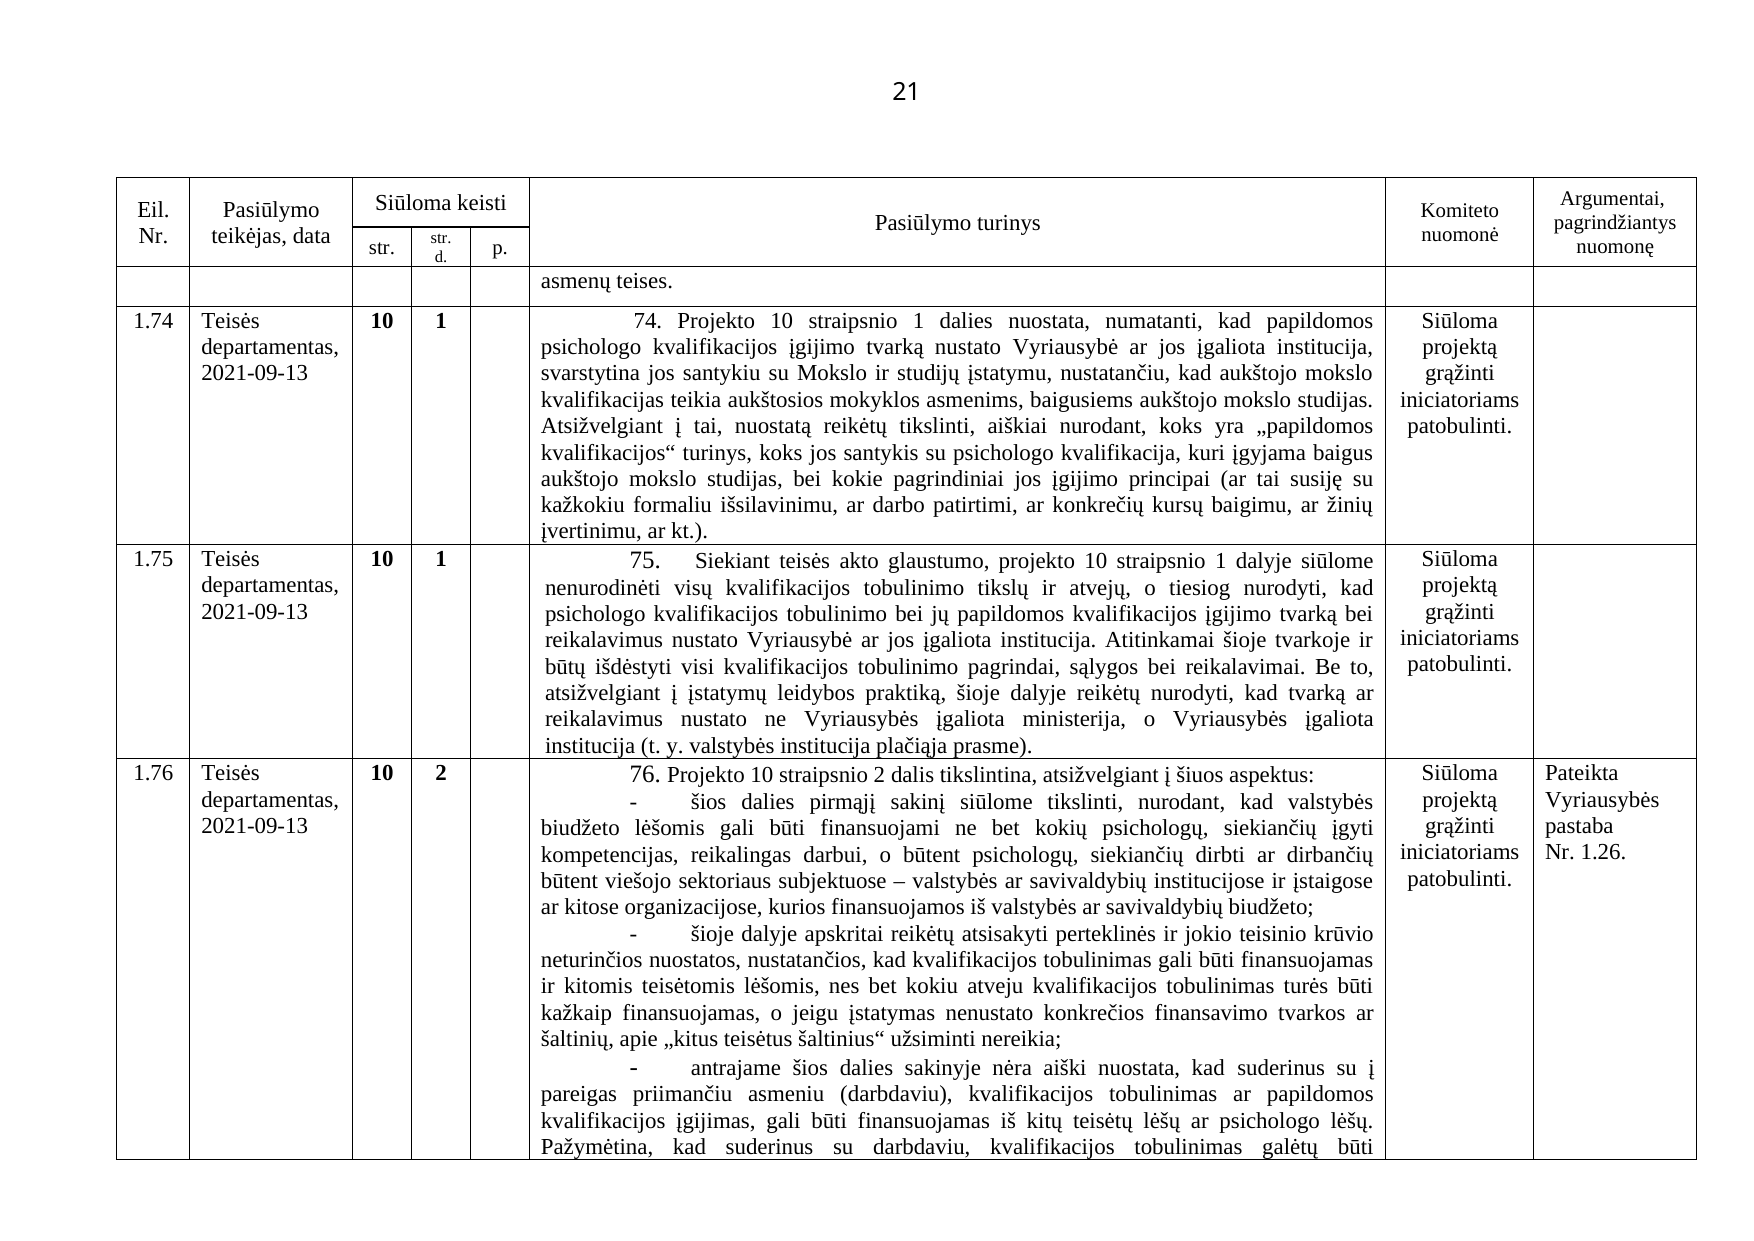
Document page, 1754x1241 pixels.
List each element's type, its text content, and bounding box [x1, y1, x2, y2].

table_cell Teisės departamentas, 2021-09-13 [190, 545, 352, 758]
table_cell 10 [353, 307, 411, 544]
table_cell 74. Projekto 10 straipsnio 1 dalies nuostata, numatanti, kad papildomos psichologo kvalifikacijos įgijimo tvarką nustato Vyriausybė ar jos įgaliota institucija, svarstytina jos santykiu su Mokslo ir studijų įstatymu, nustatančiu, kad aukštojo mokslo kvalifikacijas teikia aukštosios mokyklos asmenims, baigusiems aukštojo mokslo studijas. Atsižvelgiant į tai, nuostatą reikėtų tikslinti, aiškiai nurodant, koks yra „papildomos kvalifikacijos“ turinys, koks jos santykis su psichologo kvalifikacija, kuri įgyjama baigus aukštojo mokslo studijas, bei kokie pagrindiniai jos įgijimo principai (ar tai susiję su kažkokiu formaliu išsilavinimu, ar darbo patirtimi, ar konkrečių kursų baigimu, ar žinių įvertinimu, ar kt.). [530, 307, 1385, 544]
table_cell 1 [412, 545, 470, 758]
table_cell str. d. [412, 228, 470, 266]
table_header Siūloma keisti [353, 178, 529, 226]
table_cell 1.76 [117, 759, 189, 1159]
table_cell [471, 267, 529, 306]
table_header Argumentai, pagrindžiantys nuomonę [1534, 178, 1696, 266]
table_header Pasiūlymo turinys [530, 178, 1385, 266]
table_cell asmenų teises. [530, 267, 1385, 306]
table_cell [353, 267, 411, 306]
table_cell 2 [412, 759, 470, 1159]
table_cell p. [471, 228, 529, 266]
table_cell Teisės departamentas, 2021-09-13 [190, 759, 352, 1159]
table_cell [412, 267, 470, 306]
table_header Eil. Nr. [117, 178, 189, 266]
table_cell Siūloma projektą grąžinti iniciatoriams patobulinti. [1386, 545, 1533, 758]
table_cell [471, 545, 529, 758]
table_cell 1 [412, 307, 470, 544]
table_cell Siūloma projektą grąžinti iniciatoriams patobulinti. [1386, 759, 1533, 1159]
table_cell Projekto 10 straipsnio 2 dalis tikslintina, atsižvelgiant į šiuos aspektus: šios dalies pirmąjį sakinį siūlome tikslinti, nurodant, kad valstybės biudžeto lėšomis gali būti finansuojami ne bet kokių psichologų, siekiančių įgyti kompetencijas, reikalingas darbui, o būtent psichologų, siekiančių dirbti ar dirbančių būtent viešojo sektoriaus subjektuose – valstybės ar savivaldybių institucijose ir įstaigose ar kitose organizacijose, kurios finansuojamos iš valstybės ar savivaldybių biudžeto; šioje dalyje apskritai reikėtų atsisakyti perteklinės ir jokio teisinio krūvio neturinčios nuostatos, nustatančios, kad kvalifikacijos tobulinimas gali būti finansuojamas ir kitomis teisėtomis lėšomis, nes bet kokiu atveju kvalifikacijos tobulinimas turės būti kažkaip finansuojamas, o jeigu įstatymas nenustato konkrečios finansavimo tvarkos ar šaltinių, apie „kitus teisėtus šaltinius“ užsiminti nereikia; antrajame šios dalies sakinyje nėra aiški nuostata, kad suderinus su į pareigas priimančiu asmeniu (darbdaviu), kvalifikacijos tobulinimas ar papildomos kvalifikacijos įgijimas, gali būti finansuojamas iš kitų teisėtų lėšų ar psichologo lėšų. Pažymėtina, kad suderinus su darbdaviu, kvalifikacijos tobulinimas galėtų būti [530, 759, 1385, 1159]
table_cell [190, 267, 352, 306]
table_cell Pateikta Vyriausybės pastaba Nr. 1.26. [1534, 759, 1696, 1159]
table_header Komiteto nuomonė [1386, 178, 1533, 266]
table_cell Siūloma projektą grąžinti iniciatoriams patobulinti. [1386, 307, 1533, 544]
table_cell [471, 759, 529, 1159]
table_cell Siekiant teisės akto glaustumo, projekto 10 straipsnio 1 dalyje siūlome nenurodinėti visų kvalifikacijos tobulinimo tikslų ir atvejų, o tiesiog nurodyti, kad psichologo kvalifikacijos tobulinimo bei jų papildomos kvalifikacijos įgijimo tvarką bei reikalavimus nustato Vyriausybė ar jos įgaliota institucija. Atitinkamai šioje tvarkoje ir būtų išdėstyti visi kvalifikacijos tobulinimo pagrindai, sąlygos bei reikalavimai. Be to, atsižvelgiant į įstatymų leidybos praktiką, šioje dalyje reikėtų nurodyti, kad tvarką ar reikalavimus nustato ne Vyriausybės įgaliota ministerija, o Vyriausybės įgaliota institucija (t. y. valstybės institucija plačiąja prasme). [530, 545, 1385, 758]
table_cell Teisės departamentas, 2021-09-13 [190, 307, 352, 544]
table_cell [1534, 307, 1696, 544]
table_cell [1534, 267, 1696, 306]
table_cell str. [353, 228, 411, 266]
table_cell [117, 267, 189, 306]
table_cell 1.75 [117, 545, 189, 758]
table_header Pasiūlymo teikėjas, data [190, 178, 352, 266]
table_cell 10 [353, 545, 411, 758]
table_cell 10 [353, 759, 411, 1159]
table_cell [1534, 545, 1696, 758]
table_cell [1386, 267, 1533, 306]
table_cell [471, 307, 529, 544]
table_cell 1.74 [117, 307, 189, 544]
